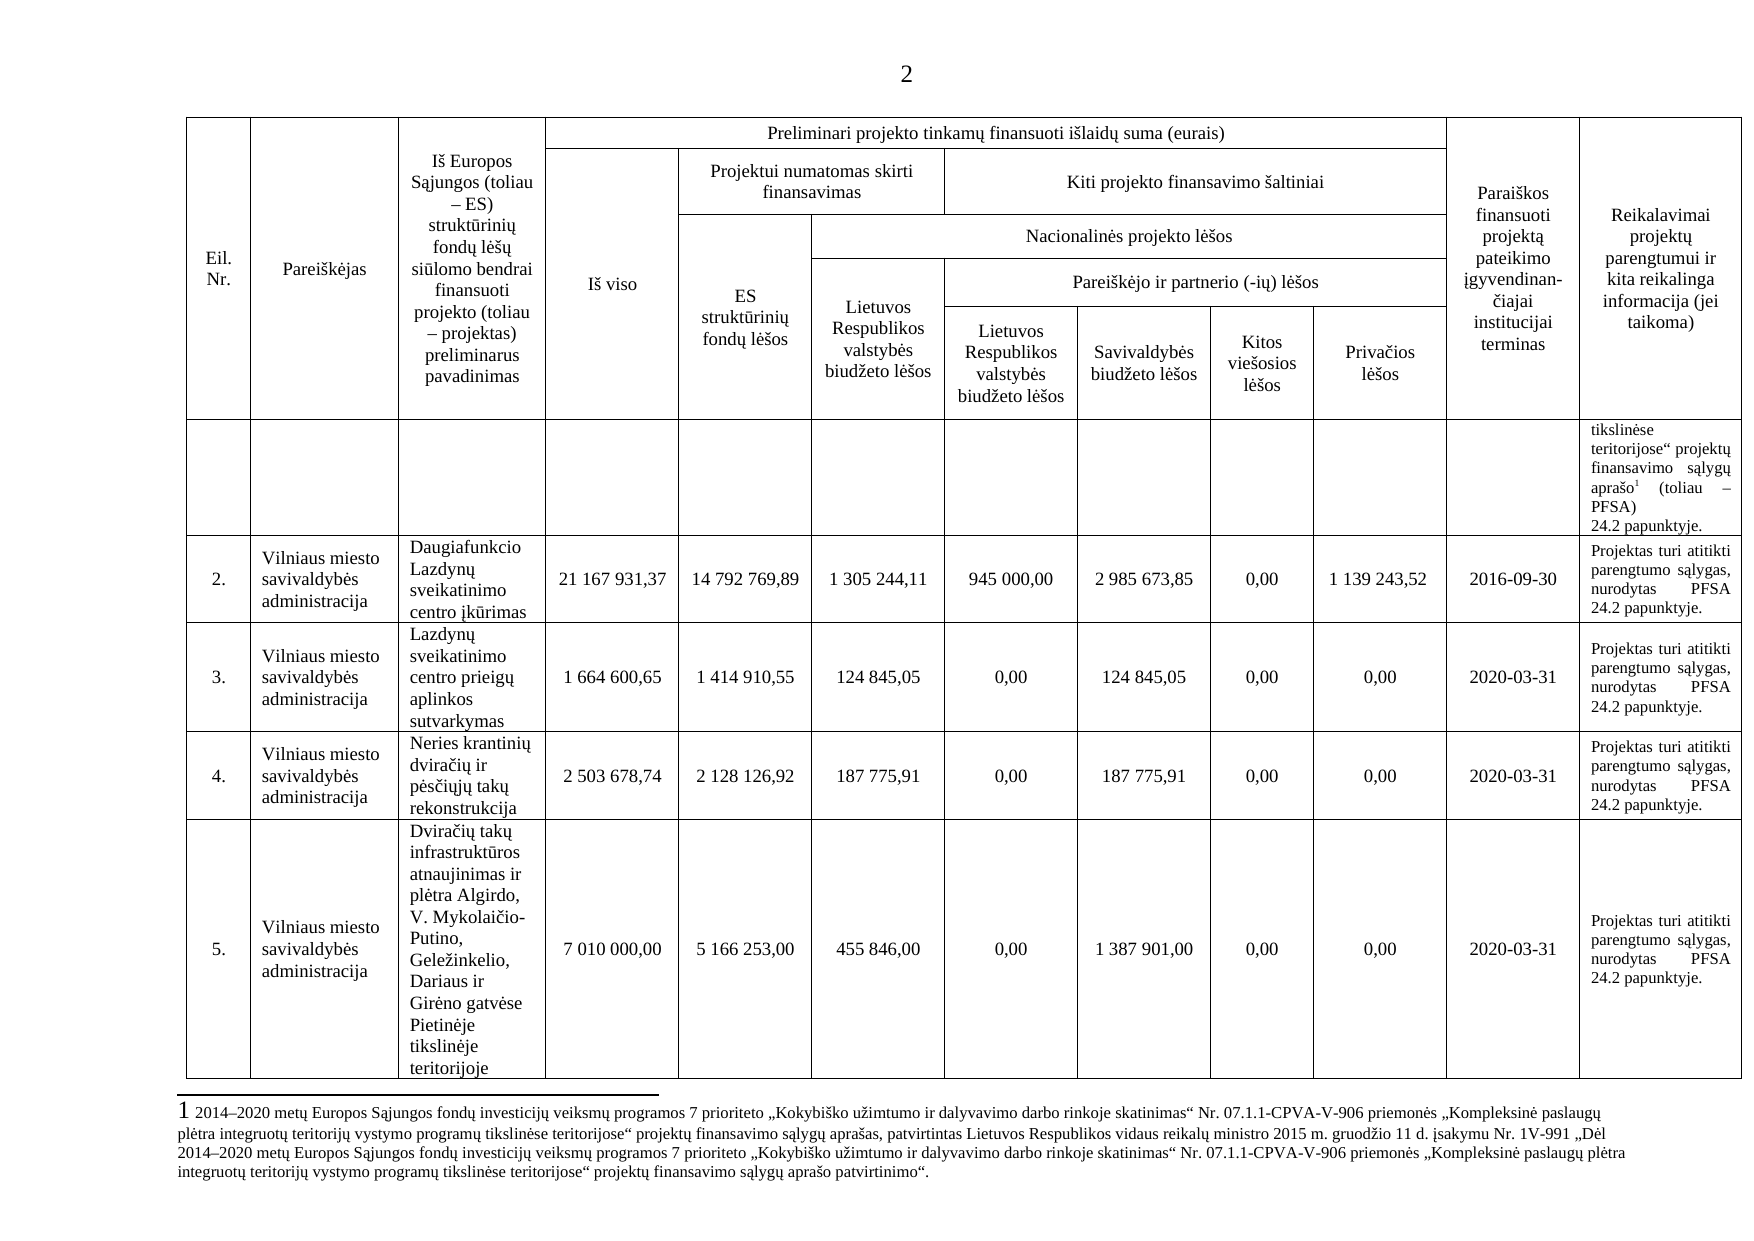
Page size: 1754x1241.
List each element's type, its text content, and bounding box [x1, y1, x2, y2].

table_cell 5 166 253,00 [679, 820, 811, 1078]
table_cell 455 846,00 [812, 820, 944, 1078]
table_cell Lietuvos Respublikos valstybės biudžeto lėšos [812, 259, 944, 419]
table_header Eil. Nr. [187, 118, 250, 419]
table_cell 124 845,05 [1078, 623, 1210, 731]
table_cell 0,00 [1314, 623, 1446, 731]
table_cell 1 139 243,52 [1314, 536, 1446, 622]
table_cell 1 414 910,55 [679, 623, 811, 731]
table_cell 0,00 [945, 623, 1077, 731]
table_cell 0,00 [945, 820, 1077, 1078]
table_cell 0,00 [1314, 732, 1446, 818]
table_header Paraiškos finansuoti projektą pateikimo įgyvendinan- čiajai institucijai terminas [1447, 118, 1579, 419]
table_cell Nacionalinės projekto lėšos [812, 215, 1446, 257]
table_cell 1 305 244,11 [812, 536, 944, 622]
table_cell Kitos viešosios lėšos [1211, 307, 1313, 419]
table_cell Dviračių takų infrastruktūros atnaujinimas ir plėtra Algirdo, V. Mykolaičio-Putino, Geležinkelio, Dariaus ir Girėno gatvėse Pietinėje tikslinėje teritorijoje [399, 820, 545, 1078]
table_cell 7 010 000,00 [546, 820, 678, 1078]
table_cell Projektui numatomas skirti finansavimas [679, 149, 944, 214]
table_cell 21 167 931,37 [546, 536, 678, 622]
table_header Preliminari projekto tinkamų finansuoti išlaidų suma (eurais) [546, 118, 1446, 148]
table_cell Daugiafunkcio Lazdynų sveikatinimo centro įkūrimas [399, 536, 545, 622]
table_cell 945 000,00 [945, 536, 1077, 622]
table_cell [812, 420, 944, 535]
table_cell Lazdynų sveikatinimo centro prieigų aplinkos sutvarkymas [399, 623, 545, 731]
table_cell [1078, 420, 1210, 535]
table_cell [399, 420, 545, 535]
table_cell [187, 420, 250, 535]
table_cell 2020-03-31 [1447, 623, 1579, 731]
table_cell [679, 420, 811, 535]
table_cell 2. [187, 536, 250, 622]
table_cell 14 792 769,89 [679, 536, 811, 622]
table_cell 0,00 [945, 732, 1077, 818]
table_header Reikalavimai projektų parengtumui ir kita reikalinga informacija (jei taikoma) [1580, 118, 1741, 419]
table_cell Projektas turi atitikti parengtumo sąlygas, nurodytas PFSA 24.2 papunktyje. [1580, 732, 1741, 818]
table_cell Vilniaus miesto savivaldybės administracija [251, 732, 398, 818]
table_cell Privačios lėšos [1314, 307, 1446, 419]
table_cell 0,00 [1211, 732, 1313, 818]
table_cell Projektas turi atitikti parengtumo sąlygas, nurodytas PFSA 24.2 papunktyje. [1580, 536, 1741, 622]
table_cell 2020-03-31 [1447, 820, 1579, 1078]
table_cell [1211, 420, 1313, 535]
table_cell Kiti projekto finansavimo šaltiniai [945, 149, 1446, 214]
table_cell 1 387 901,00 [1078, 820, 1210, 1078]
table_cell Iš viso [546, 149, 678, 419]
table_cell Vilniaus miesto savivaldybės administracija [251, 820, 398, 1078]
table_header Iš Europos Sąjungos (toliau – ES) struktūrinių fondų lėšų siūlomo bendrai finansuoti projekto (toliau – projektas) preliminarus pavadinimas [399, 118, 545, 419]
table_cell 5. [187, 820, 250, 1078]
table_cell [251, 420, 398, 535]
table_cell Pareiškėjo ir partnerio (-ių) lėšos [945, 259, 1446, 306]
table_cell Vilniaus miesto savivaldybės administracija [251, 536, 398, 622]
table_cell ES struktūrinių fondų lėšos [679, 215, 811, 419]
table_cell Vilniaus miesto savivaldybės administracija [251, 623, 398, 731]
table_cell [546, 420, 678, 535]
table_cell 3. [187, 623, 250, 731]
table_cell 2016-09-30 [1447, 536, 1579, 622]
table_cell Projektas turi atitikti parengtumo sąlygas, nurodytas PFSA 24.2 papunktyje. [1580, 820, 1741, 1078]
table_cell Neries krantinių dviračių ir pėsčiųjų takų rekonstrukcija [399, 732, 545, 818]
table_cell 124 845,05 [812, 623, 944, 731]
table_cell 2 985 673,85 [1078, 536, 1210, 622]
table_cell 2 503 678,74 [546, 732, 678, 818]
table_cell 187 775,91 [812, 732, 944, 818]
table_cell 0,00 [1314, 820, 1446, 1078]
table_cell [1314, 420, 1446, 535]
table_cell [1447, 420, 1579, 535]
table_cell Projektas turi atitikti parengtumo sąlygas, nurodytas PFSA 24.2 papunktyje. [1580, 623, 1741, 731]
table_cell 4. [187, 732, 250, 818]
table_cell [945, 420, 1077, 535]
table_cell tikslinėse teritorijose“ projektų finansavimo sąlygų aprašo (toliau – PFSA) 24.2 papunktyje. [1580, 420, 1741, 535]
table_cell 1 664 600,65 [546, 623, 678, 731]
table_cell Savivaldybės biudžeto lėšos [1078, 307, 1210, 419]
table_cell 0,00 [1211, 623, 1313, 731]
table_cell 0,00 [1211, 820, 1313, 1078]
table_cell 2 128 126,92 [679, 732, 811, 818]
table_header Pareiškėjas [251, 118, 398, 419]
table_cell Lietuvos Respublikos valstybės biudžeto lėšos [945, 307, 1077, 419]
table_cell 0,00 [1211, 536, 1313, 622]
table_cell 187 775,91 [1078, 732, 1210, 818]
table_cell 2020-03-31 [1447, 732, 1579, 818]
